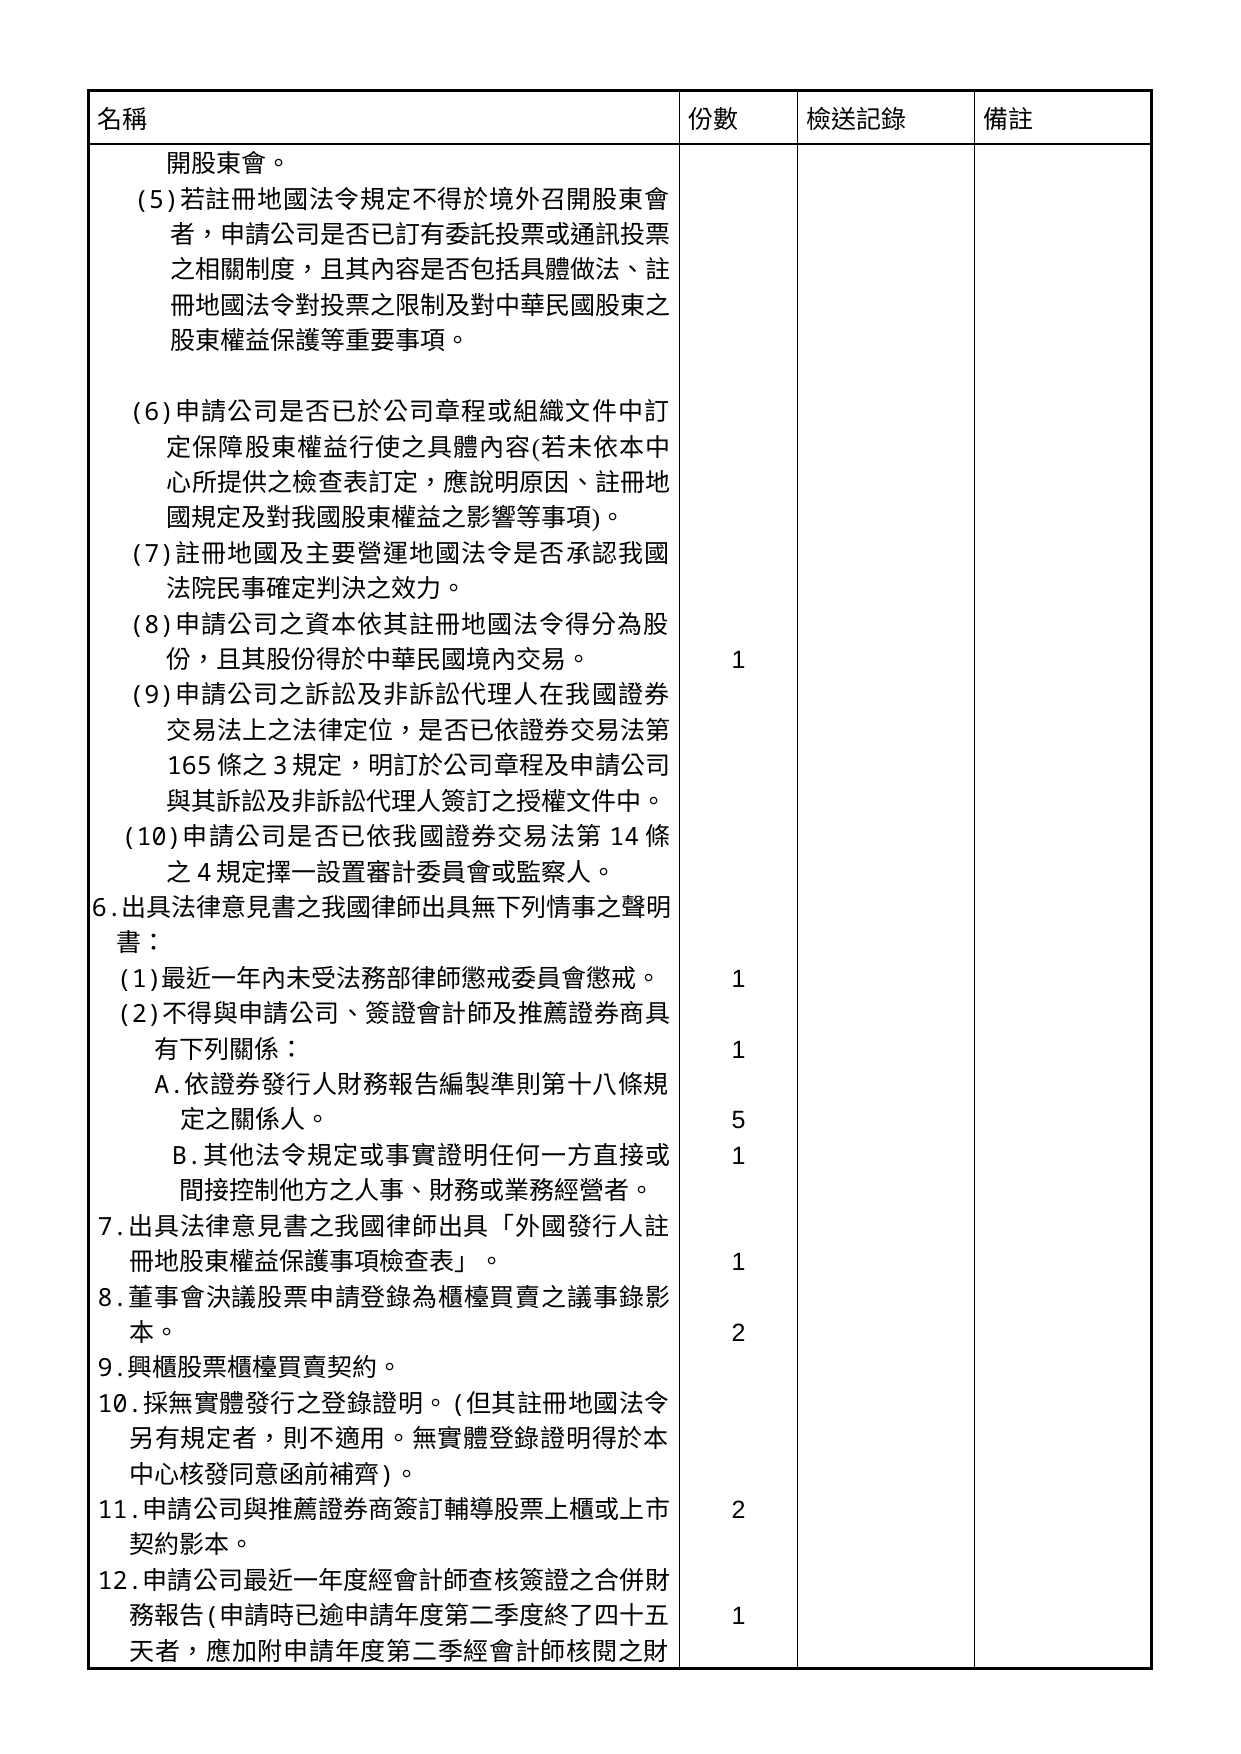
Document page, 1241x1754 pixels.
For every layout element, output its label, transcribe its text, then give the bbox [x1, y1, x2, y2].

table_cell 1 1 1 5 1 1 2 2 1 [680, 145, 797, 1667]
table_cell [975, 145, 1150, 1667]
table_cell 開股東會。 (5)若註冊地國法令規定不得於境外召開股東會者，申請公司是否已訂有委託投票或通訊投票之相關制度，且其內容是否包括具體做法、註冊地國法令對投票之限制及對中華民國股東之股東權益保護等重要事項。 (6)申請公司是否已於公司章程或組織文件中訂定保障股東權益行使之具體內容(若未依本中心所提供之檢查表訂定，應說明原因、註冊地國規定及對我國股東權益之影響等事項)。 (7)註冊地國及主要營運地國法令是否承認我國法院民事確定判決之效力。 (8)申請公司之資本依其註冊地國法令得分為股份，且其股份得於中華民國境內交易。 (9)申請公司之訴訟及非訴訟代理人在我國證券交易法上之法律定位，是否已依證券交易法第165條之3規定，明訂於公司章程及申請公司與其訴訟及非訴訟代理人簽訂之授權文件中。 (10)申請公司是否已依我國證券交易法第14條之4規定擇一設置審計委員會或監察人。 6.出具法律意見書之我國律師出具無下列情事之聲明書： (1)最近一年內未受法務部律師懲戒委員會懲戒。 (2)不得與申請公司、簽證會計師及推薦證券商具有下列關係： A.依證券發行人財務報告編製準則第十八條規定之關係人。 B.其他法令規定或事實證明任何一方直接或間接控制他方之人事、財務或業務經營者。 7.出具法律意見書之我國律師出具「外國發行人註冊地股東權益保護事項檢查表」。 8.董事會決議股票申請登錄為櫃檯買賣之議事錄影本。 9.興櫃股票櫃檯買賣契約。 10.採無實體發行之登錄證明。(但其註冊地國法令另有規定者，則不適用。無實體登錄證明得於本中心核發同意函前補齊)。 11.申請公司與推薦證券商簽訂輔導股票上櫃或上市契約影本。 12.申請公司最近一年度經會計師查核簽證之合併財務報告(申請時已逾申請年度第二季度終了四十五天者，應加附申請年度第二季經會計師核閱之財 [90, 145, 679, 1667]
table_header 份數 [680, 92, 797, 143]
table_header 名稱 [90, 92, 679, 143]
table_header 備註 [975, 92, 1150, 143]
table_header 檢送記錄 [798, 92, 974, 143]
table_cell [798, 145, 974, 1667]
